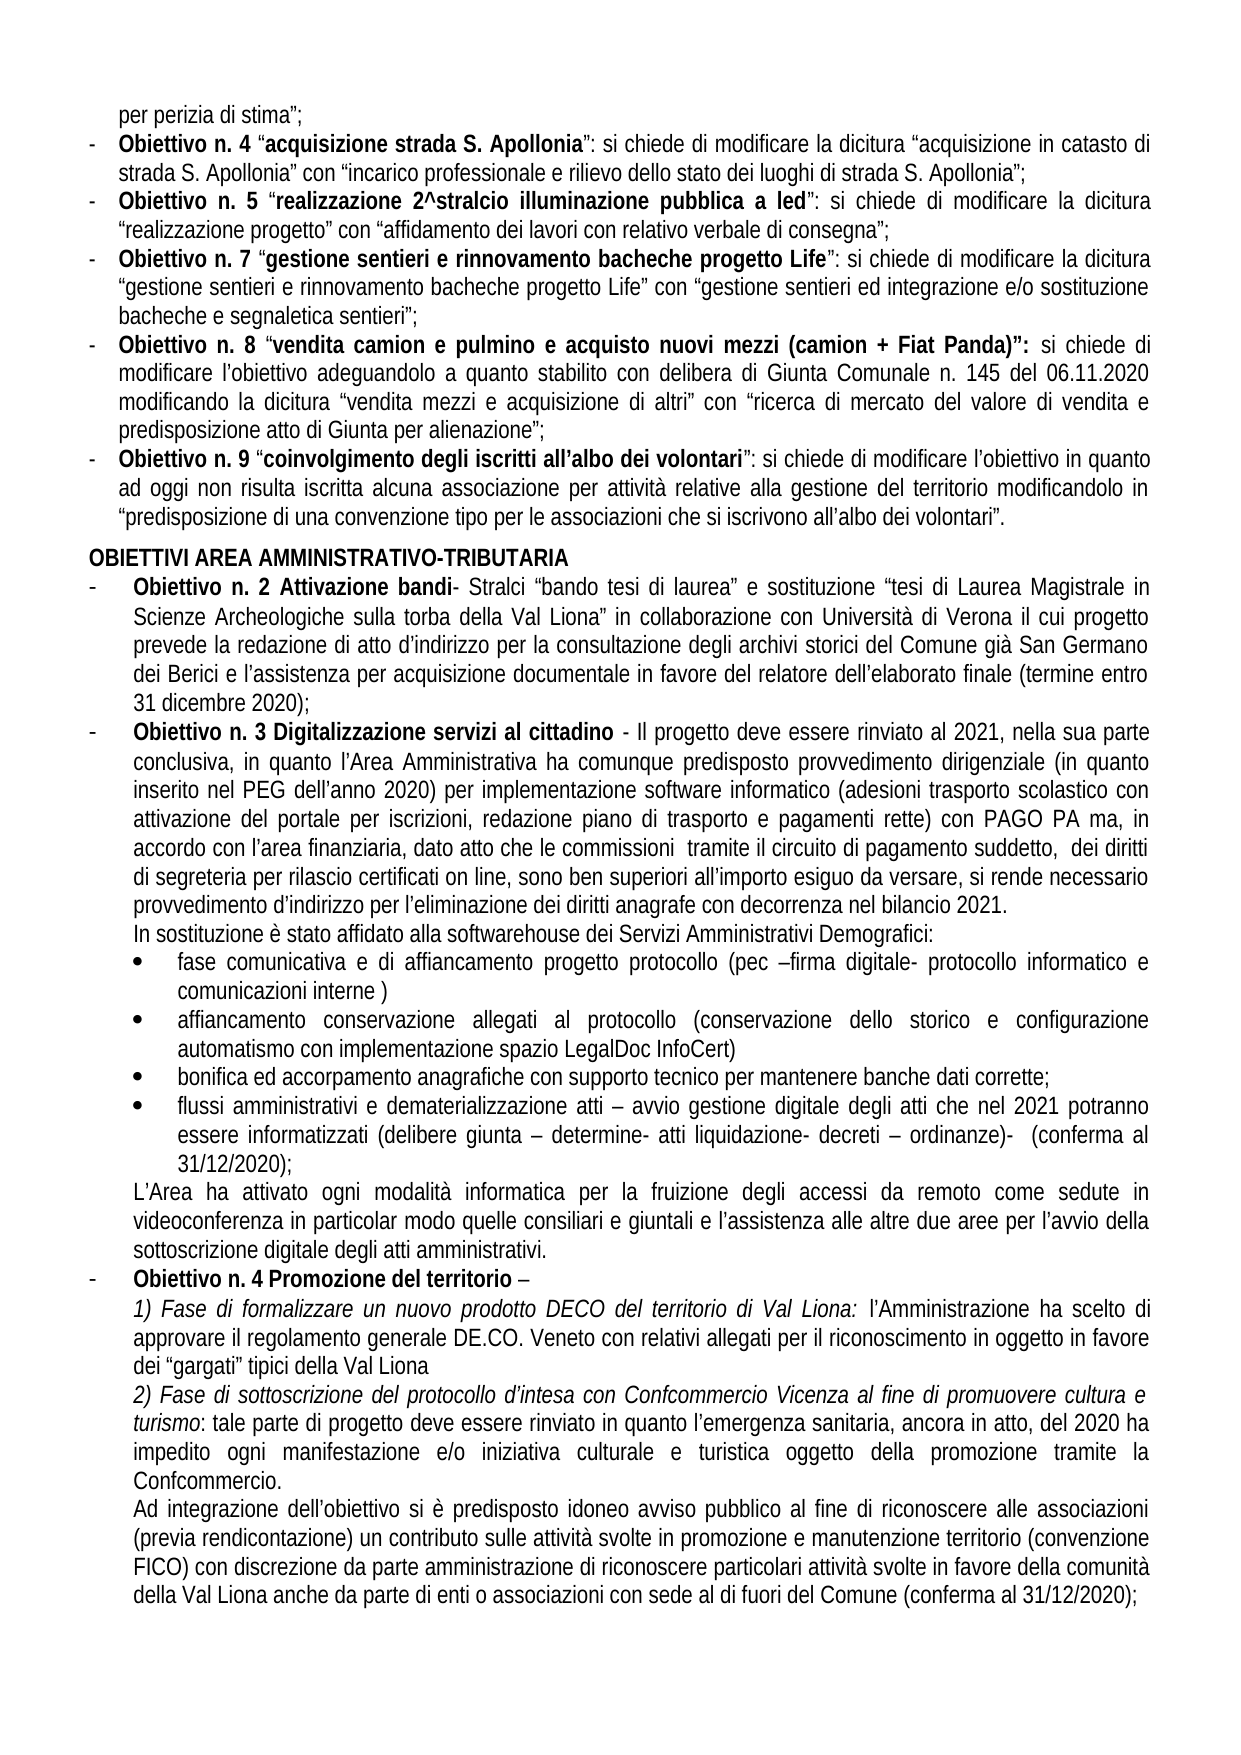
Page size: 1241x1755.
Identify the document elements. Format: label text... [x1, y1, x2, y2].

text In sostituzione è stato affidato alla softwarehouse dei Servizi Amministrativi Demografici: [133, 919, 1152, 947]
text Ad integrazione dell’obiettivo si è predisposto idoneo avviso pubblico al fine di riconoscere alle associazioni (previa rendicontazione) un contributo sulle attività svolte in promozione e manutenzione territorio (convenzione FICO) con discrezione da parte amministrazione di riconoscere particolari attività svolte in favore della comunità della Val Liona anche da parte di enti o associazioni con sede al di fuori del Comune (conferma al 31/12/2020); [133, 1494, 1152, 1609]
list flussi amministrativi e dematerializzazione atti – avvio gestione digitale degli atti che nel 2021 potranno essere informatizzati (delibere giunta – determine- atti liquidazione- decreti – ordinanze)- (conferma al 31/12/2020); [133, 1091, 1152, 1177]
list bonifica ed accorpamento anagrafiche con supporto tecnico per mantenere banche dati corrette; [133, 1062, 1152, 1091]
list Obiettivo n. 8 “vendita camion e pulmino e acquisto nuovi mezzi (camion + Fiat Panda)”: si chiede di modificare l’obiettivo adeguandolo a quanto stabilito con delibera di Giunta Comunale n. 145 del 06.11.2020 modificando la dicitura “vendita mezzi e acquisizione di altri” con “ricerca di mercato del valore di vendita e predisposizione atto di Giunta per alienazione”; [89, 329, 1152, 444]
list per perizia di stima”; [89, 100, 1152, 129]
text 2) Fase di sottoscrizione del protocollo d’intesa con Confcommercio Vicenza al fine di promuovere cultura e turismo: tale parte di progetto deve essere rinviato in quanto l’emergenza sanitaria, ancora in atto, del 2020 ha impedito ogni manifestazione e/o iniziativa culturale e turistica oggetto della promozione tramite la Confcommercio. [133, 1380, 1152, 1494]
list Obiettivo n. 2 Attivazione bandi- Stralci “bando tesi di laurea” e sostituzione “tesi di Laurea Magistrale in Scienze Archeologiche sulla torba della Val Liona” in collaborazione con Università di Verona il cui progetto prevede la redazione di atto d’indirizzo per la consultazione degli archivi storici del Comune già San Germano dei Berici e l’assistenza per acquisizione documentale in favore del relatore dell’elaborato finale (termine entro 31 dicembre 2020); [89, 571, 1152, 716]
list Obiettivo n. 4 “acquisizione strada S. Apollonia”: si chiede di modificare la dicitura “acquisizione in catasto di strada S. Apollonia” con “incarico professionale e rilievo dello stato dei luoghi di strada S. Apollonia”; [89, 129, 1152, 186]
text L’Area ha attivato ogni modalità informatica per la fruizione degli accessi da remoto come sedute in videoconferenza in particolar modo quelle consiliari e giuntali e l’assistenza alle altre due aree per l’avvio della sottoscrizione digitale degli atti amministrativi. [133, 1177, 1152, 1263]
list Obiettivo n. 7 “gestione sentieri e rinnovamento bacheche progetto Life”: si chiede di modificare la dicitura “gestione sentieri e rinnovamento bacheche progetto Life” con “gestione sentieri ed integrazione e/o sostituzione bacheche e segnaletica sentieri”; [89, 244, 1152, 329]
list Obiettivo n. 9 “coinvolgimento degli iscritti all’albo dei volontari”: si chiede di modificare l’obiettivo in quanto ad oggi non risulta iscritta alcuna associazione per attività relative alla gestione del territorio modificandolo in “predisposizione di una convenzione tipo per le associazioni che si iscrivono all’albo dei volontari”. [89, 444, 1152, 530]
text OBIETTIVI AREA AMMINISTRATIVO-TRIBUTARIA [89, 543, 1152, 571]
list Obiettivo n. 3 Digitalizzazione servizi al cittadino - Il progetto deve essere rinviato al 2021, nella sua parte conclusiva, in quanto l’Area Amministrativa ha comunque predisposto provvedimento dirigenziale (in quanto inserito nel PEG dell’anno 2020) per implementazione software informatico (adesioni trasporto scolastico con attivazione del portale per iscrizioni, redazione piano di trasporto e pagamenti rette) con PAGO PA ma, in accordo con l’area finanziaria, dato atto che le commissioni tramite il circuito di pagamento suddetto, dei diritti di segreteria per rilascio certificati on line, sono ben superiori all’importo esiguo da versare, si rende necessario provvedimento d’indirizzo per l’eliminazione dei diritti anagrafe con decorrenza nel bilancio 2021. [89, 716, 1152, 919]
text 1) Fase di formalizzare un nuovo prodotto DECO del territorio di Val Liona: l’Amministrazione ha scelto di approvare il regolamento generale DE.CO. Veneto con relativi allegati per il riconoscimento in oggetto in favore dei “gargati” tipici della Val Liona [133, 1294, 1152, 1380]
list Obiettivo n. 5 “realizzazione 2^stralcio illuminazione pubblica a led”: si chiede di modificare la dicitura “realizzazione progetto” con “affidamento dei lavori con relativo verbale di consegna”; [89, 186, 1152, 244]
list affiancamento conservazione allegati al protocollo (conservazione dello storico e configurazione automatismo con implementazione spazio LegalDoc InfoCert) [133, 1005, 1152, 1062]
list Obiettivo n. 4 Promozione del territorio – [89, 1263, 1152, 1294]
list fase comunicativa e di affiancamento progetto protocollo (pec –firma digitale- protocollo informatico e comunicazioni interne ) [133, 947, 1152, 1005]
